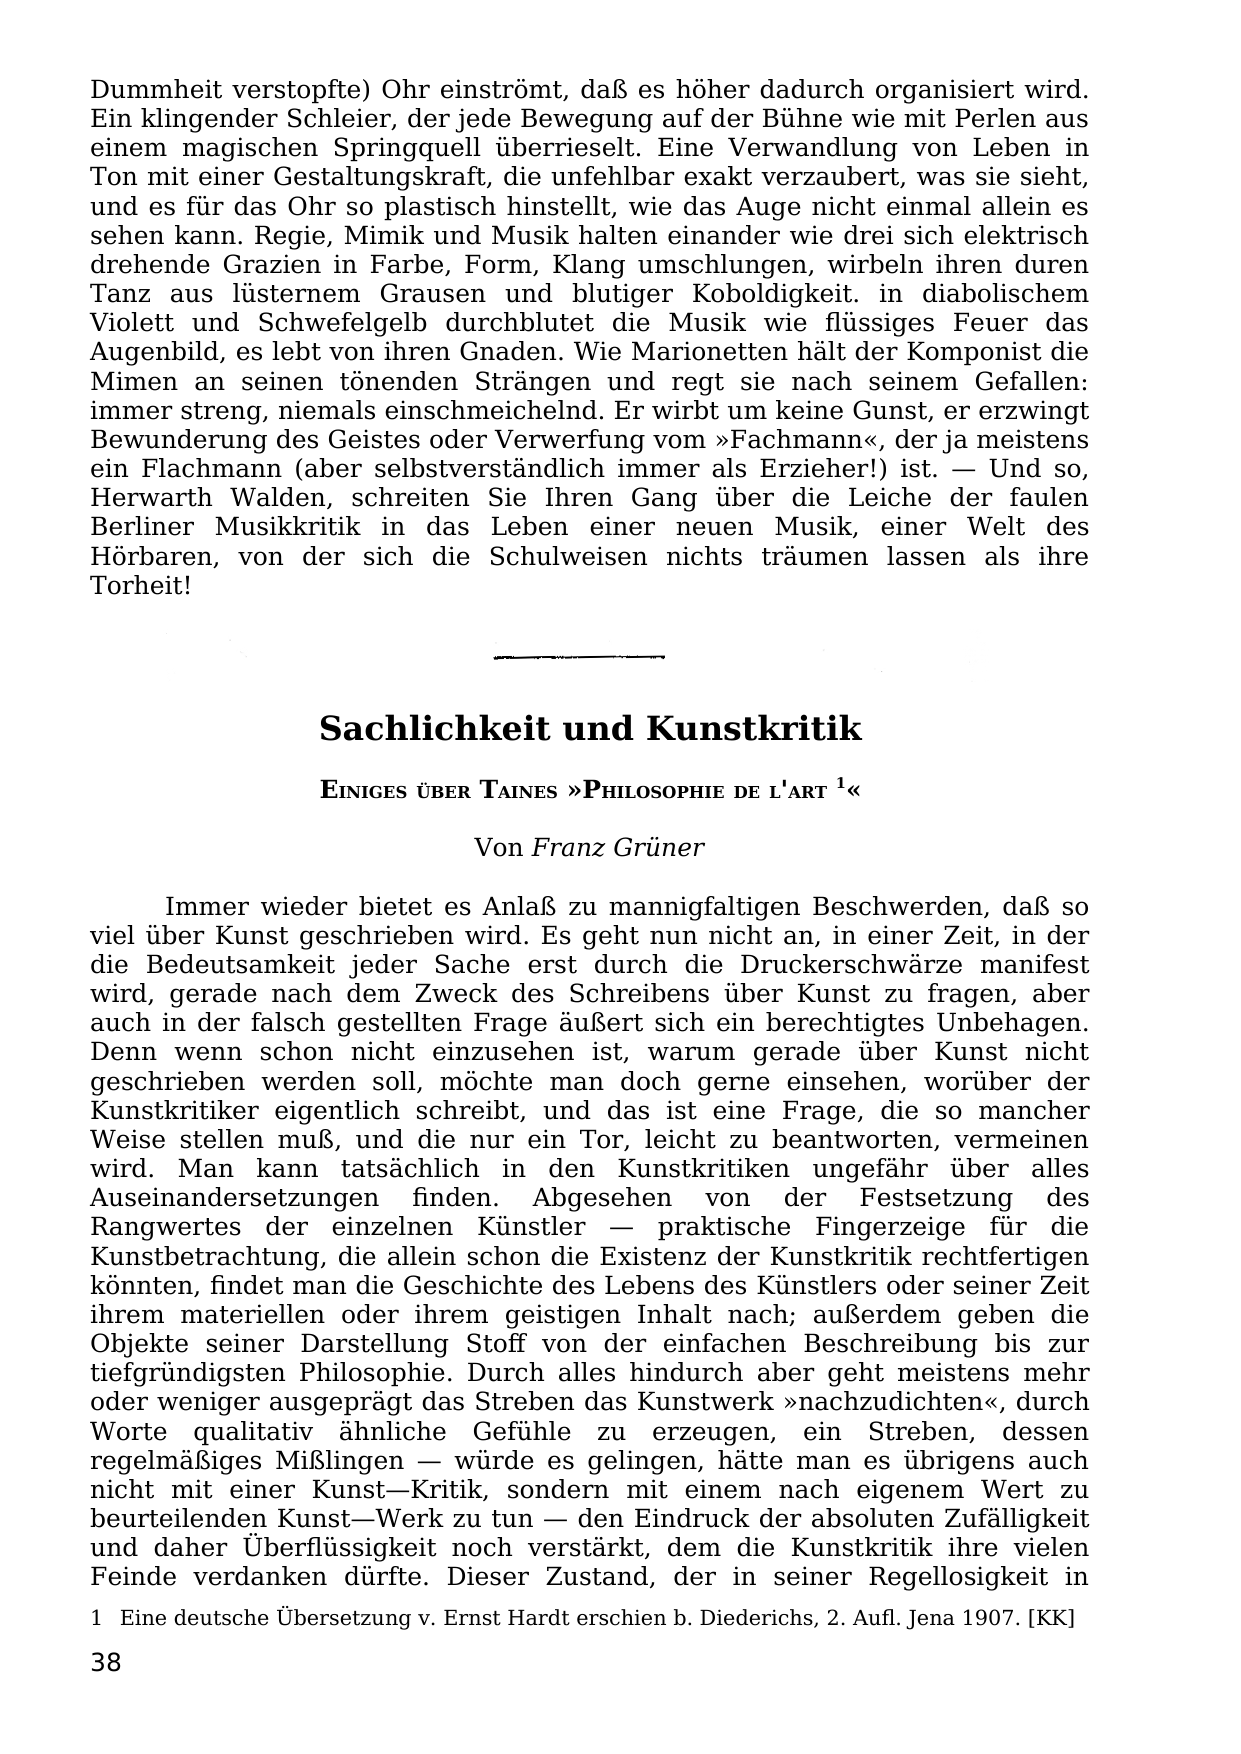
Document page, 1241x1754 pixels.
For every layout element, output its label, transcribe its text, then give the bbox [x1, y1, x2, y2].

text Einiges über Taines »Philosophie de l'art « [90, 748, 1091, 804]
text Immer wieder bietet es Anlaß zu mannigfaltigen Beschwerden, daß so viel über Kunst geschrieben wird. Es geht nun nicht an, in einer Zeit, in der die Bedeutsamkeit jeder Sache erst durch die Druckerschwärze manifest wird, gerade nach dem Zweck des Schreibens über Kunst zu fragen, aber auch in der falsch gestellten Frage äußert sich ein berechtigtes Unbehagen. Denn wenn schon nicht einzusehen ist, warum gerade über Kunst nicht geschrieben werden soll, möchte man doch gerne einsehen, worüber der Kunstkritiker eigentlich schreibt, und das ist eine Frage, die so mancher Weise stellen muß, und die nur ein Tor, leicht zu beantworten, vermeinen wird. Man kann tatsächlich in den Kunstkritiken ungefähr über alles Auseinandersetzungen finden. Abgesehen von der Festsetzung des Rangwertes der einzelnen Künstler — praktische Fingerzeige für die Kunstbetrachtung, die allein schon die Existenz der Kunstkritik rechtfertigen könnten, findet man die Geschichte des Lebens des Künstlers oder seiner Zeit ihrem materiellen oder ihrem geistigen Inhalt nach; außerdem geben die Objekte seiner Darstellung Stoff von der einfachen Beschreibung bis zur tiefgründigsten Philosophie. Durch alles hindurch aber geht meistens mehr oder weniger ausgeprägt das Streben das Kunstwerk »nachzudichten«, durch Worte qualitativ ähnliche Gefühle zu erzeugen, ein Streben, dessen regelmäßiges Mißlingen — würde es gelingen, hätte man es übrigens auch nicht mit einer Kunst—Kritik, sondern mit einem nach eigenem Wert zu beurteilenden Kunst—Werk zu tun — den Eindruck der absoluten Zufälligkeit und daher Überflüssigkeit noch verstärkt, dem die Kunstkritik ihre vielen Feinde verdanken dürfte. Dieser Zustand, der in seiner Regellosigkeit in [90, 892, 1091, 1592]
text Eine deutsche Übersetzung v. Ernst Hardt erschien b. Diederichs, 2. Aufl. Jena 1907. [KK] [90, 1606, 1091, 1631]
text Dummheit verstopfte) Ohr einströmt, daß es höher dadurch organisiert wird. Ein klingender Schleier, der jede Bewegung auf der Bühne wie mit Perlen aus einem magischen Springquell überrieselt. Eine Verwandlung von Leben in Ton mit einer Gestaltungskraft, die unfehlbar exakt verzaubert, was sie sieht, und es für das Ohr so plastisch hinstellt, wie das Auge nicht einmal allein es sehen kann. Regie, Mimik und Musik halten einander wie drei sich elektrisch drehende Grazien in Farbe, Form, Klang umschlungen, wirbeln ihren duren Tanz aus lüsternem Grausen und blutiger Koboldigkeit. in diabolischem Violett und Schwefelgelb durchblutet die Musik wie flüssiges Feuer das Augenbild, es lebt von ihren Gnaden. Wie Marionetten hält der Komponist die Mimen an seinen tönenden Strängen und regt sie nach seinem Gefallen: immer streng, niemals einschmeichelnd. Er wirbt um keine Gunst, er erzwingt Bewunderung des Geistes oder Verwerfung vom »Fachmann«, der ja meistens ein Flachmann (aber selbstverständlich immer als Erzieher!) ist. — Und so, Herwarth Walden, schreiten Sie Ihren Gang über die Leiche der faulen Berliner Musikkritik in das Leben einer neuen Musik, einer Welt des Hörbaren, von der sich die Schulweisen nichts träumen lassen als ihre Torheit! [90, 75, 1091, 600]
text Sachlichkeit und Kunstkritik [90, 629, 1091, 748]
text Von Franz Grüner [90, 833, 1091, 862]
picture [162, 629, 1019, 682]
